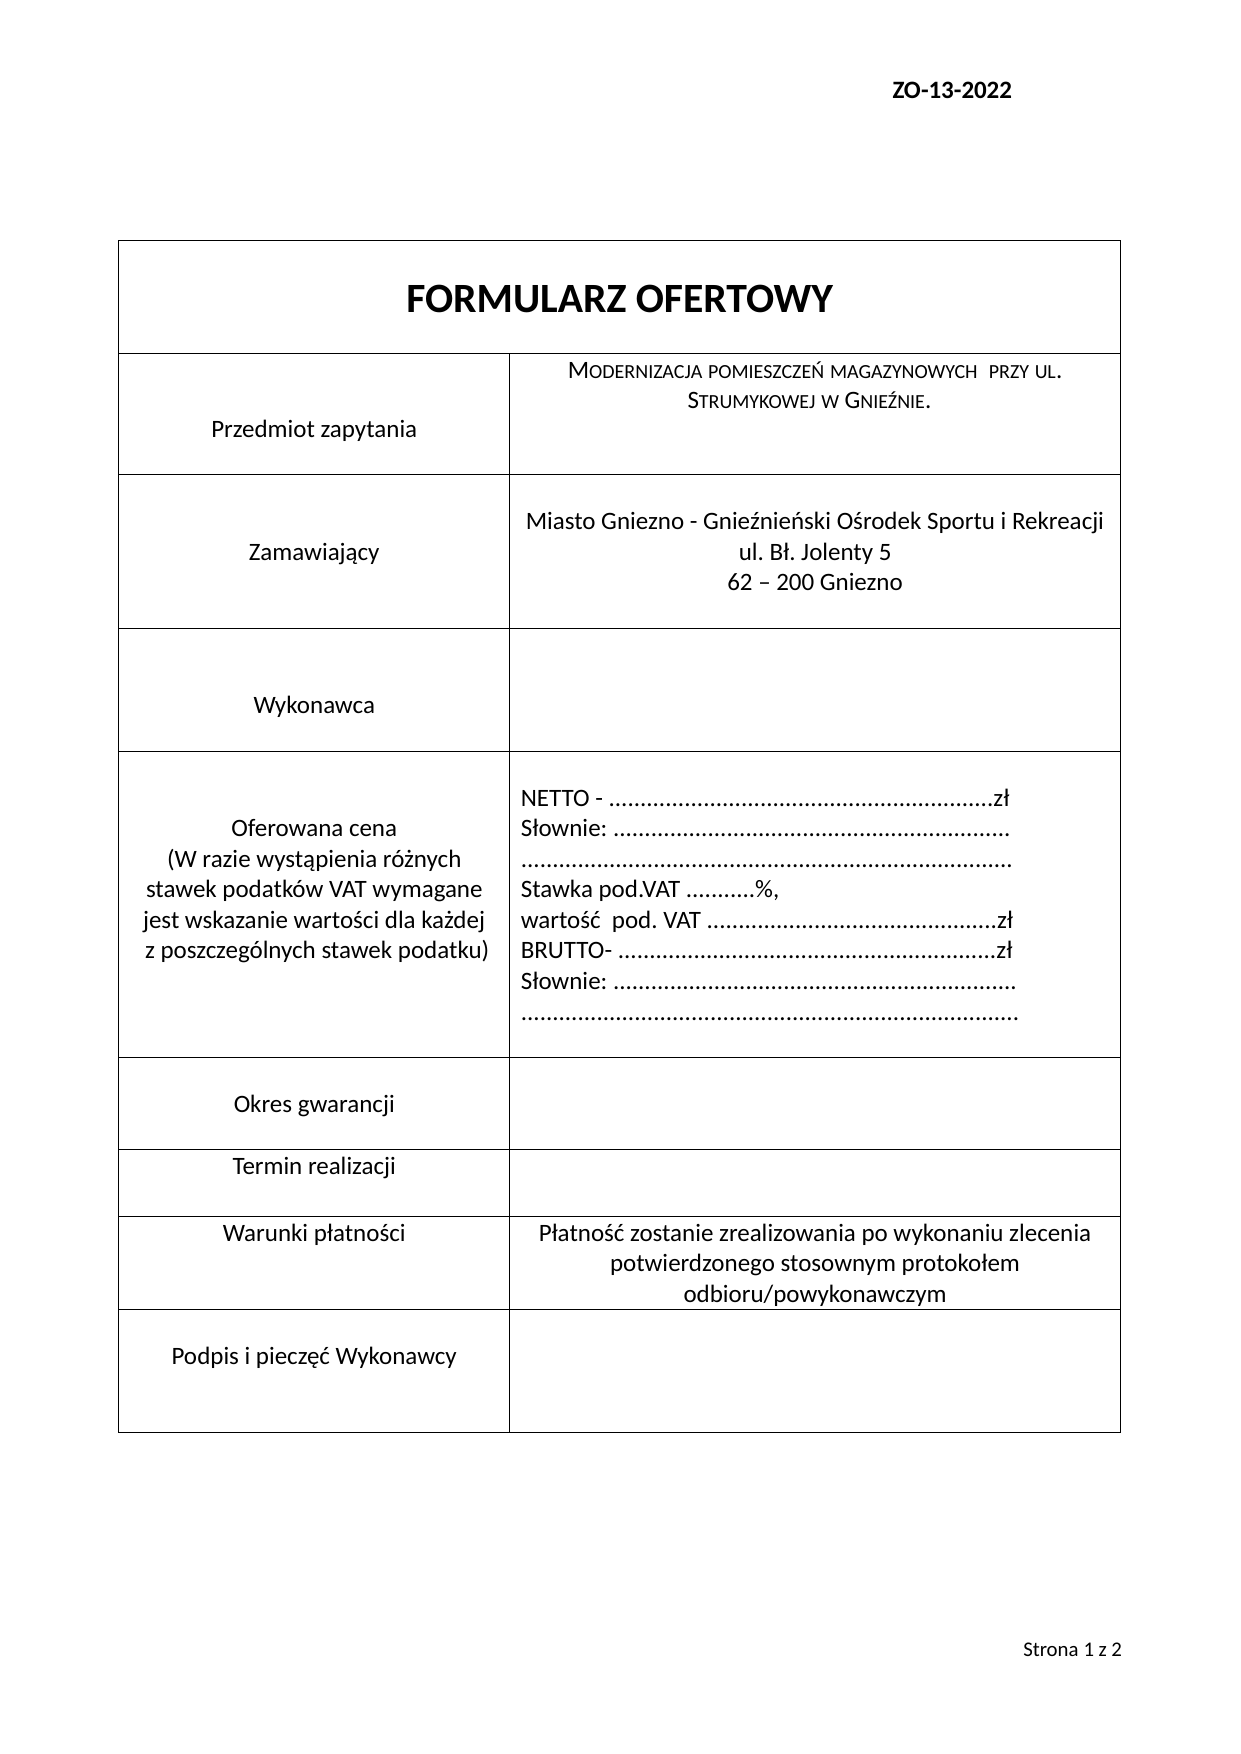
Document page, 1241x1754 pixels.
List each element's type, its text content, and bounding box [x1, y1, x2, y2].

table_cell Zamawiający [119, 475, 509, 627]
table_header FORMULARZ OFERTOWY [119, 241, 1120, 353]
table_cell Miasto Gniezno - Gnieźnieński Ośrodek Sportu i Rekreacji ul. Bł. Jolenty 5 62 – 200 Gniezno [510, 475, 1120, 627]
table_cell Modernizacja pomieszczeń magazynowych przy ul. Strumykowej w Gnieźnie. [510, 354, 1120, 474]
table_cell [510, 1310, 1120, 1432]
table_cell Wykonawca [119, 629, 509, 751]
table_cell Warunki płatności [119, 1217, 509, 1308]
table_cell [510, 1058, 1120, 1149]
table_cell Termin realizacji [119, 1150, 509, 1216]
table_cell Okres gwarancji [119, 1058, 509, 1149]
table_cell NETTO - .............................................................zł Słownie: ............................................................... .............................................................................. Stawka pod.VAT ...........%, wartość pod. VAT ..............................................zł BRUTTO- ............................................................zł Słownie: ................................................................ ............................................................................... [510, 752, 1120, 1057]
table_cell Przedmiot zapytania [119, 354, 509, 474]
table_cell Oferowana cena (W razie wystąpienia różnych stawek podatków VAT wymagane jest wskazanie wartości dla każdej z poszczególnych stawek podatku) [119, 752, 509, 1057]
table_cell [510, 629, 1120, 751]
table_cell [510, 1150, 1120, 1216]
table_cell Podpis i pieczęć Wykonawcy [119, 1310, 509, 1432]
table_cell Płatność zostanie zrealizowania po wykonaniu zlecenia potwierdzonego stosownym protokołem odbioru/powykonawczym [510, 1217, 1120, 1308]
